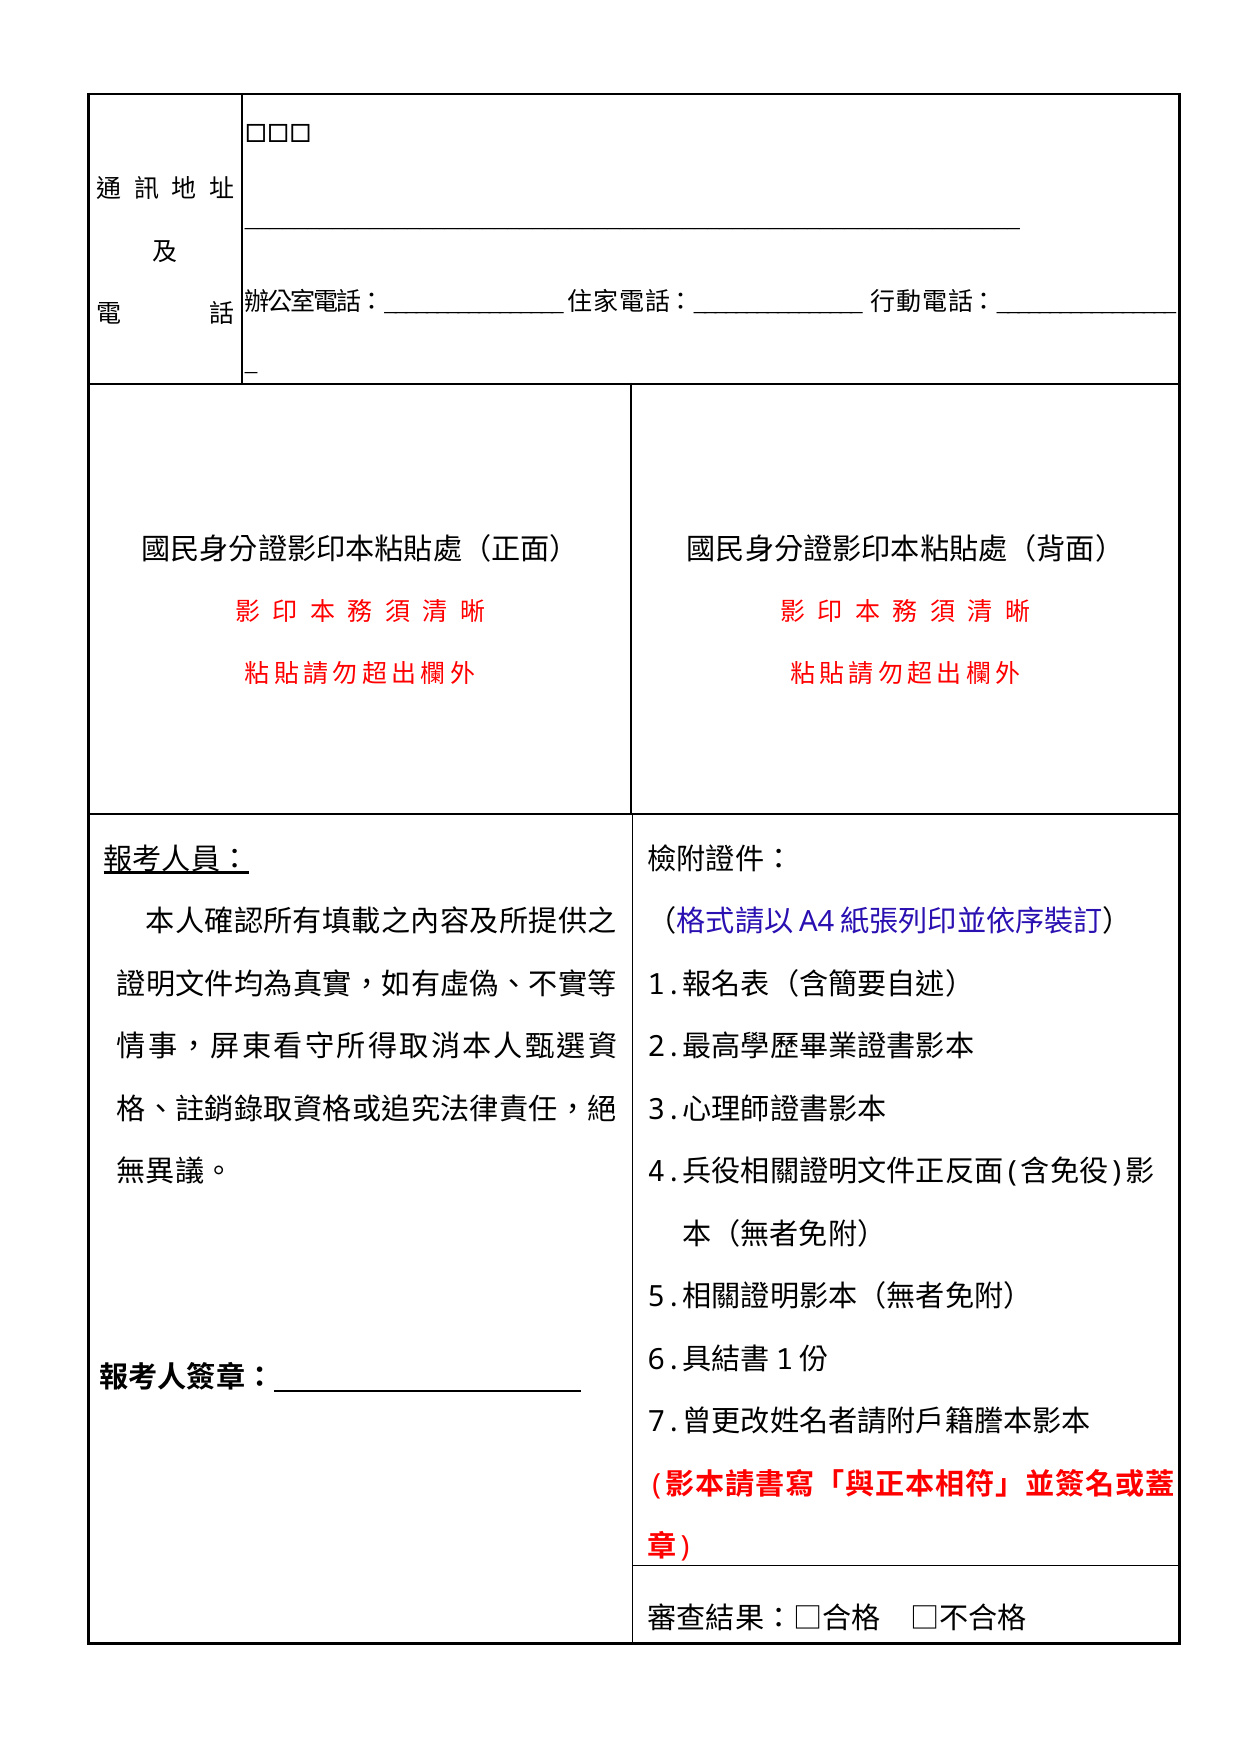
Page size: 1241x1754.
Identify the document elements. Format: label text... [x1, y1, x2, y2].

table_cell 審查結果：□合格 □不合格 [633, 1566, 1178, 1642]
table_cell  ______________________________________________________________ 辦公室電話：_________________ 住家電話：________________ 行動電話：__________________ [243, 95, 1178, 382]
table_header 檢附證件： （格式請以A4紙張列印並依序裝訂） 1.報名表（含簡要自述） 2.最高學歷畢業證書影本 3.心理師證書影本 4.兵役相關證明文件正反面(含免役)影本（無者免附） 5.相關證明影本（無者免附） 6.具結書1份 7.曾更改姓名者請附戶籍謄本影本 (影本請書寫「與正本相符」並簽名或蓋章) [633, 815, 1178, 1565]
table_cell 通 訊 地 址 及 電 話 [90, 95, 241, 382]
table_header 報考人員： 本人確認所有填載之內容及所提供之證明文件均為真實，如有虛偽、不實等情事，屏東看守所得取消本人甄選資格、註銷錄取資格或追究法律責任，絕無異議。 報考人簽章： [90, 815, 632, 1642]
table_cell 國民身分證影印本粘貼處（正面） 影 印 本 務 須 清 晰 粘貼請勿超出欄外 [90, 385, 630, 813]
table_cell 國民身分證影印本粘貼處（背面） 影 印 本 務 須 清 晰 粘貼請勿超出欄外 [632, 385, 1178, 813]
